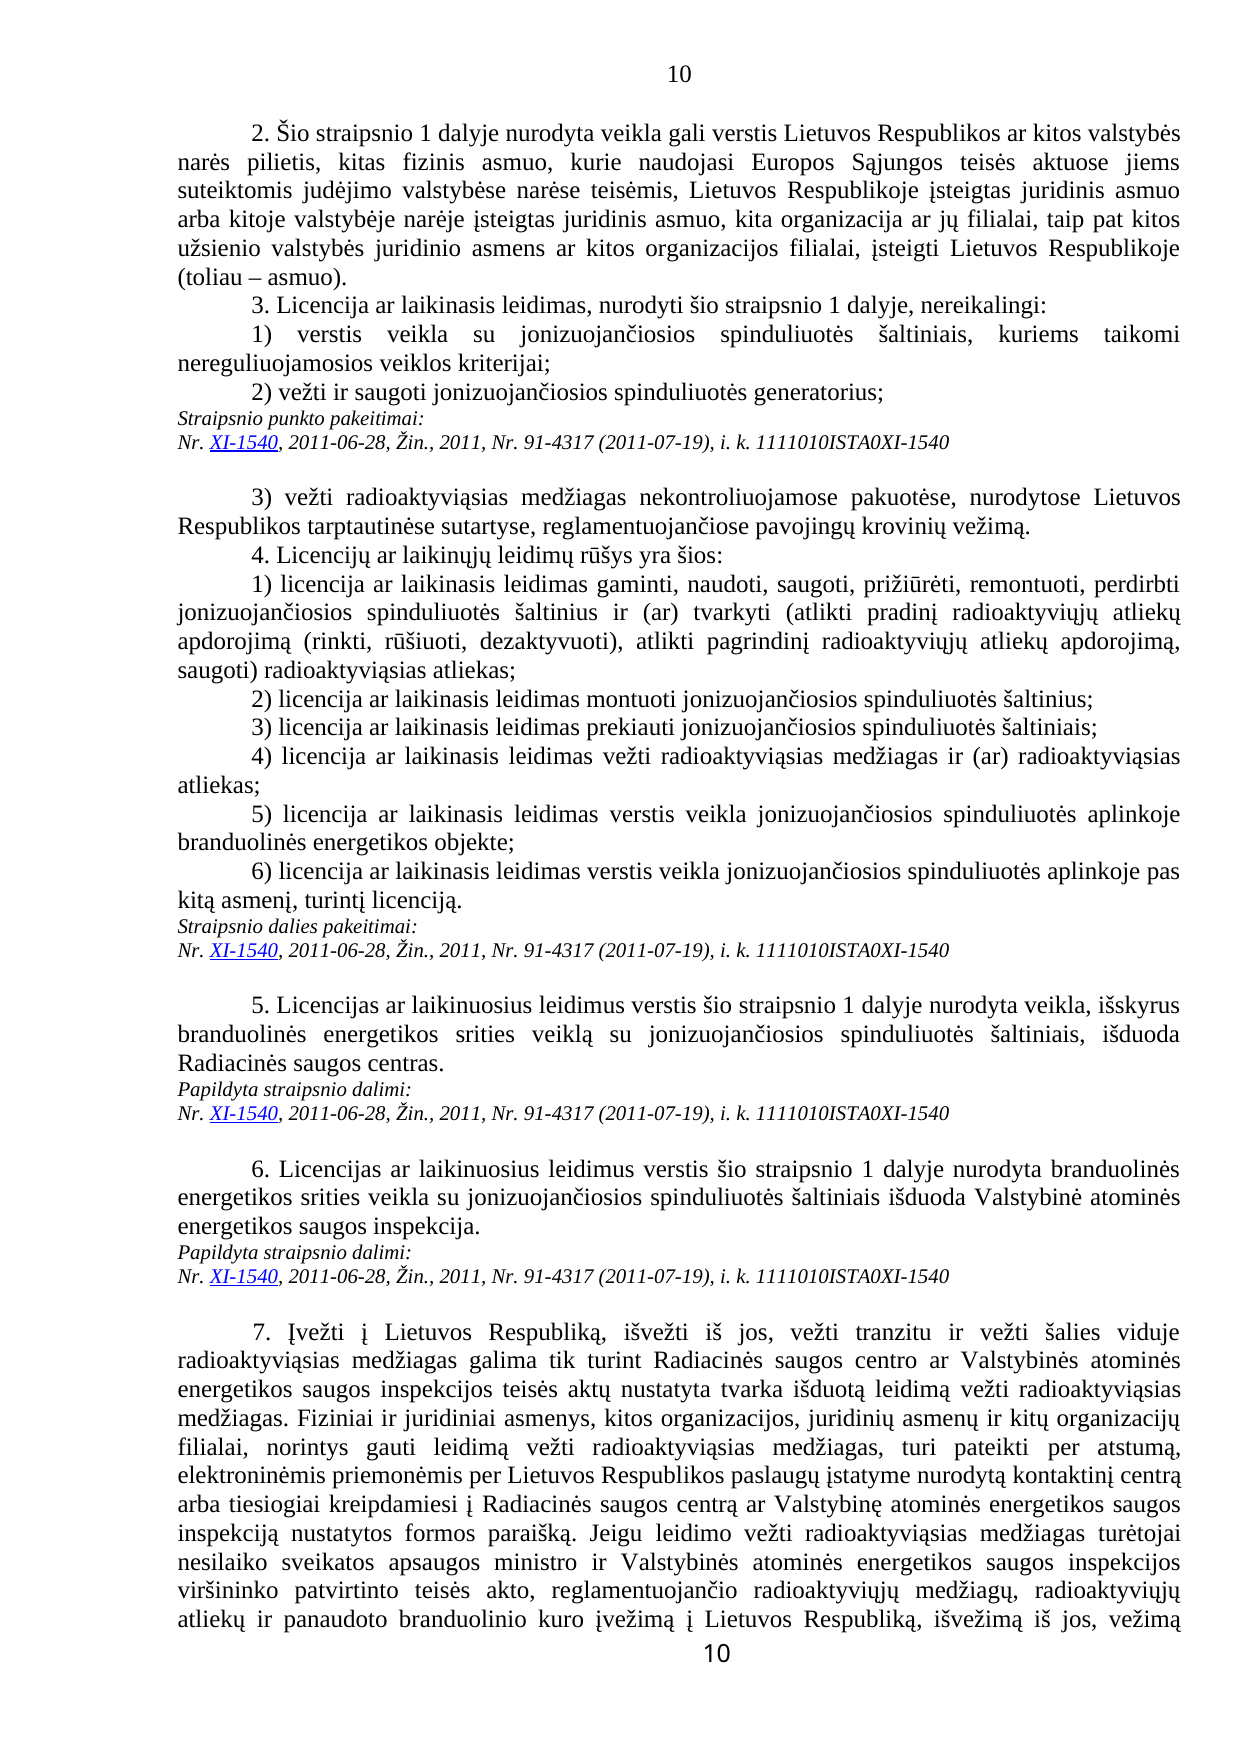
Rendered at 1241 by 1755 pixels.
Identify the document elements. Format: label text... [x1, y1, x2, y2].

text 1) licencija ar laikinasis leidimas gaminti, naudoti, saugoti, prižiūrėti, remontuoti, perdirbti jonizuojančiosios spinduliuotės šaltinius ir (ar) tvarkyti (atlikti pradinį radioaktyviųjų atliekų apdorojimą (rinkti, rūšiuoti, dezaktyvuoti), atlikti pagrindinį radioaktyviųjų atliekų apdorojimą, saugoti) radioaktyviąsias atliekas; [177, 569, 1181, 684]
text 5) licencija ar laikinasis leidimas verstis veikla jonizuojančiosios spinduliuotės aplinkoje branduolinės energetikos objekte; [177, 799, 1181, 856]
text 2) vežti ir saugoti jonizuojančiosios spinduliuotės generatorius; [177, 377, 1181, 406]
text 6) licencija ar laikinasis leidimas verstis veikla jonizuojančiosios spinduliuotės aplinkoje pas kitą asmenį, turintį licenciją. [177, 856, 1181, 914]
text 3. Licencija ar laikinasis leidimas, nurodyti šio straipsnio 1 dalyje, nereikalingi: [177, 291, 1181, 319]
text 3) licencija ar laikinasis leidimas prekiauti jonizuojančiosios spinduliuotės šaltiniais; [177, 712, 1181, 741]
text 2. Šio straipsnio 1 dalyje nurodyta veikla gali verstis Lietuvos Respublikos ar kitos valstybės narės pilietis, kitas fizinis asmuo, kurie naudojasi Europos Sąjungos teisės aktuose jiems suteiktomis judėjimo valstybėse narėse teisėmis, Lietuvos Respublikoje įsteigtas juridinis asmuo arba kitoje valstybėje narėje įsteigtas juridinis asmuo, kita organizacija ar jų filialai, taip pat kitos užsienio valstybės juridinio asmens ar kitos organizacijos filialai, įsteigti Lietuvos Respublikoje (toliau – asmuo). [177, 118, 1181, 291]
text Nr. XI-1540, 2011-06-28, Žin., 2011, Nr. 91-4317 (2011-07-19), i. k. 1111010ISTA0XI-1540 [177, 1264, 1181, 1288]
text 4. Licencijų ar laikinųjų leidimų rūšys yra šios: [177, 540, 1181, 569]
text 7. Įvežti į Lietuvos Respubliką, išvežti iš jos, vežti tranzitu ir vežti šalies viduje radioaktyviąsias medžiagas galima tik turint Radiacinės saugos centro ar Valstybinės atominės energetikos saugos inspekcijos teisės aktų nustatyta tvarka išduotą leidimą vežti radioaktyviąsias medžiagas. Fiziniai ir juridiniai asmenys, kitos organizacijos, juridinių asmenų ir kitų organizacijų filialai, norintys gauti leidimą vežti radioaktyviąsias medžiagas, turi pateikti per atstumą, elektroninėmis priemonėmis per Lietuvos Respublikos paslaugų įstatyme nurodytą kontaktinį centrą arba tiesiogiai kreipdamiesi į Radiacinės saugos centrą ar Valstybinę atominės energetikos saugos inspekciją nustatytos formos paraišką. Jeigu leidimo vežti radioaktyviąsias medžiagas turėtojai nesilaiko sveikatos apsaugos ministro ir Valstybinės atominės energetikos saugos inspekcijos viršininko patvirtinto teisės akto, reglamentuojančio radioaktyviųjų medžiagų, radioaktyviųjų atliekų ir panaudoto branduolinio kuro įvežimą į Lietuvos Respubliką, išvežimą iš jos, vežimą [177, 1317, 1181, 1633]
text Nr. XI-1540, 2011-06-28, Žin., 2011, Nr. 91-4317 (2011-07-19), i. k. 1111010ISTA0XI-1540 [177, 938, 1181, 962]
text Papildyta straipsnio dalimi: [177, 1240, 1181, 1264]
text Nr. XI-1540, 2011-06-28, Žin., 2011, Nr. 91-4317 (2011-07-19), i. k. 1111010ISTA0XI-1540 [177, 1101, 1181, 1125]
text Nr. XI-1540, 2011-06-28, Žin., 2011, Nr. 91-4317 (2011-07-19), i. k. 1111010ISTA0XI-1540 [177, 430, 1181, 454]
text 4) licencija ar laikinasis leidimas vežti radioaktyviąsias medžiagas ir (ar) radioaktyviąsias atliekas; [177, 741, 1181, 799]
text Papildyta straipsnio dalimi: [177, 1077, 1181, 1101]
text Straipsnio punkto pakeitimai: [177, 406, 1181, 430]
text Straipsnio dalies pakeitimai: [177, 914, 1181, 938]
text 6. Licencijas ar laikinuosius leidimus verstis šio straipsnio 1 dalyje nurodyta branduolinės energetikos srities veikla su jonizuojančiosios spinduliuotės šaltiniais išduoda Valstybinė atominės energetikos saugos inspekcija. [177, 1154, 1181, 1240]
text 5. Licencijas ar laikinuosius leidimus verstis šio straipsnio 1 dalyje nurodyta veikla, išskyrus branduolinės energetikos srities veiklą su jonizuojančiosios spinduliuotės šaltiniais, išduoda Radiacinės saugos centras. [177, 991, 1181, 1077]
text 2) licencija ar laikinasis leidimas montuoti jonizuojančiosios spinduliuotės šaltinius; [177, 684, 1181, 712]
text 3) vežti radioaktyviąsias medžiagas nekontroliuojamose pakuotėse, nurodytose Lietuvos Respublikos tarptautinėse sutartyse, reglamentuojančiose pavojingų krovinių vežimą. [177, 482, 1181, 540]
text 1) verstis veikla su jonizuojančiosios spinduliuotės šaltiniais, kuriems taikomi nereguliuojamosios veiklos kriterijai; [177, 319, 1181, 377]
